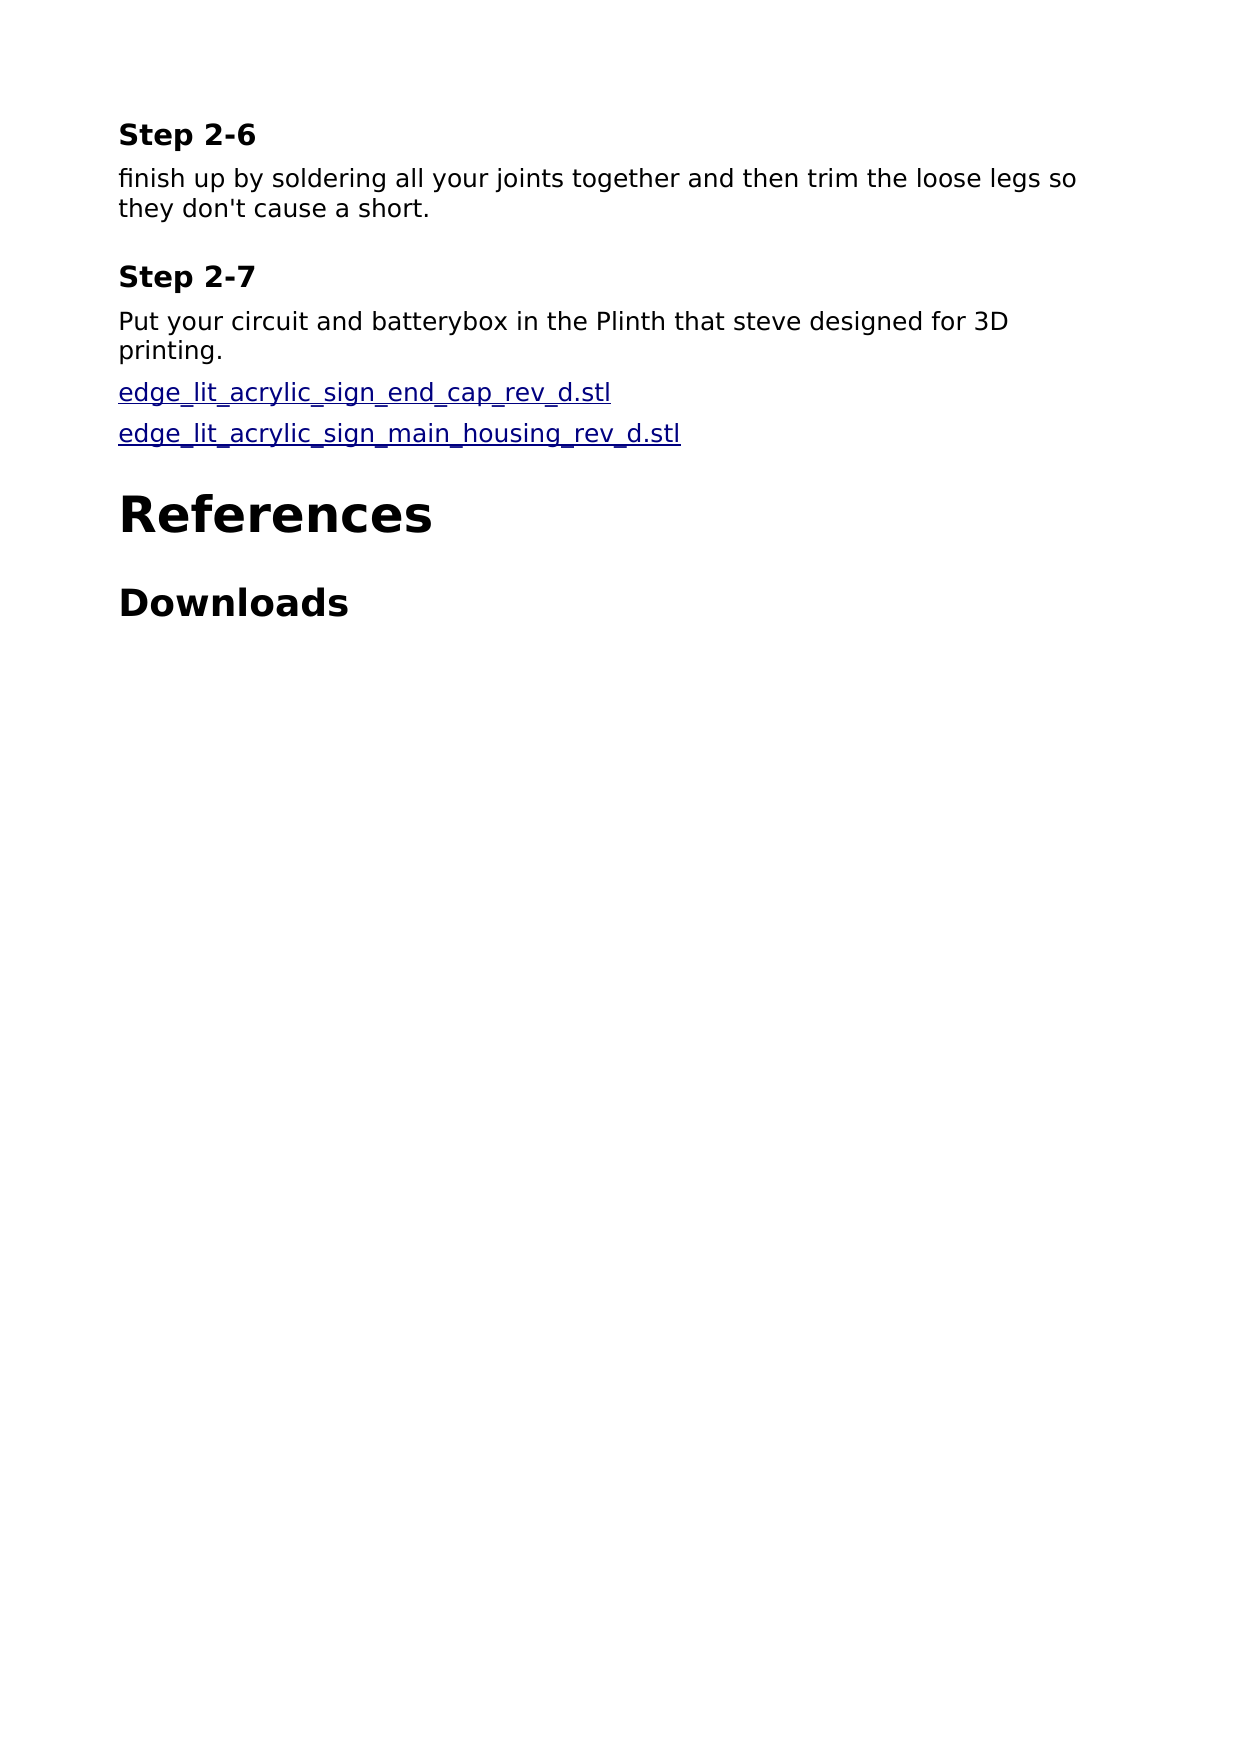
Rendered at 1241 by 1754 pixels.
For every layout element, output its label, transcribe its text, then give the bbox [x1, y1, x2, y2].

subtitle Downloads [118, 582, 1122, 625]
subtitle Step 2-6 [118, 118, 1122, 152]
text finish up by soldering all your joints together and then trim the loose legs so they don't cause a short. [118, 164, 1122, 223]
text edge_lit_acrylic_sign_end_cap_rev_d.stl [118, 378, 1122, 407]
subtitle Step 2-7 [118, 260, 1122, 294]
subtitle References [118, 486, 1122, 544]
text Put your circuit and batterybox in the Plinth that steve designed for 3D printing. [118, 307, 1122, 365]
text edge_lit_acrylic_sign_main_housing_rev_d.stl [118, 419, 1122, 448]
